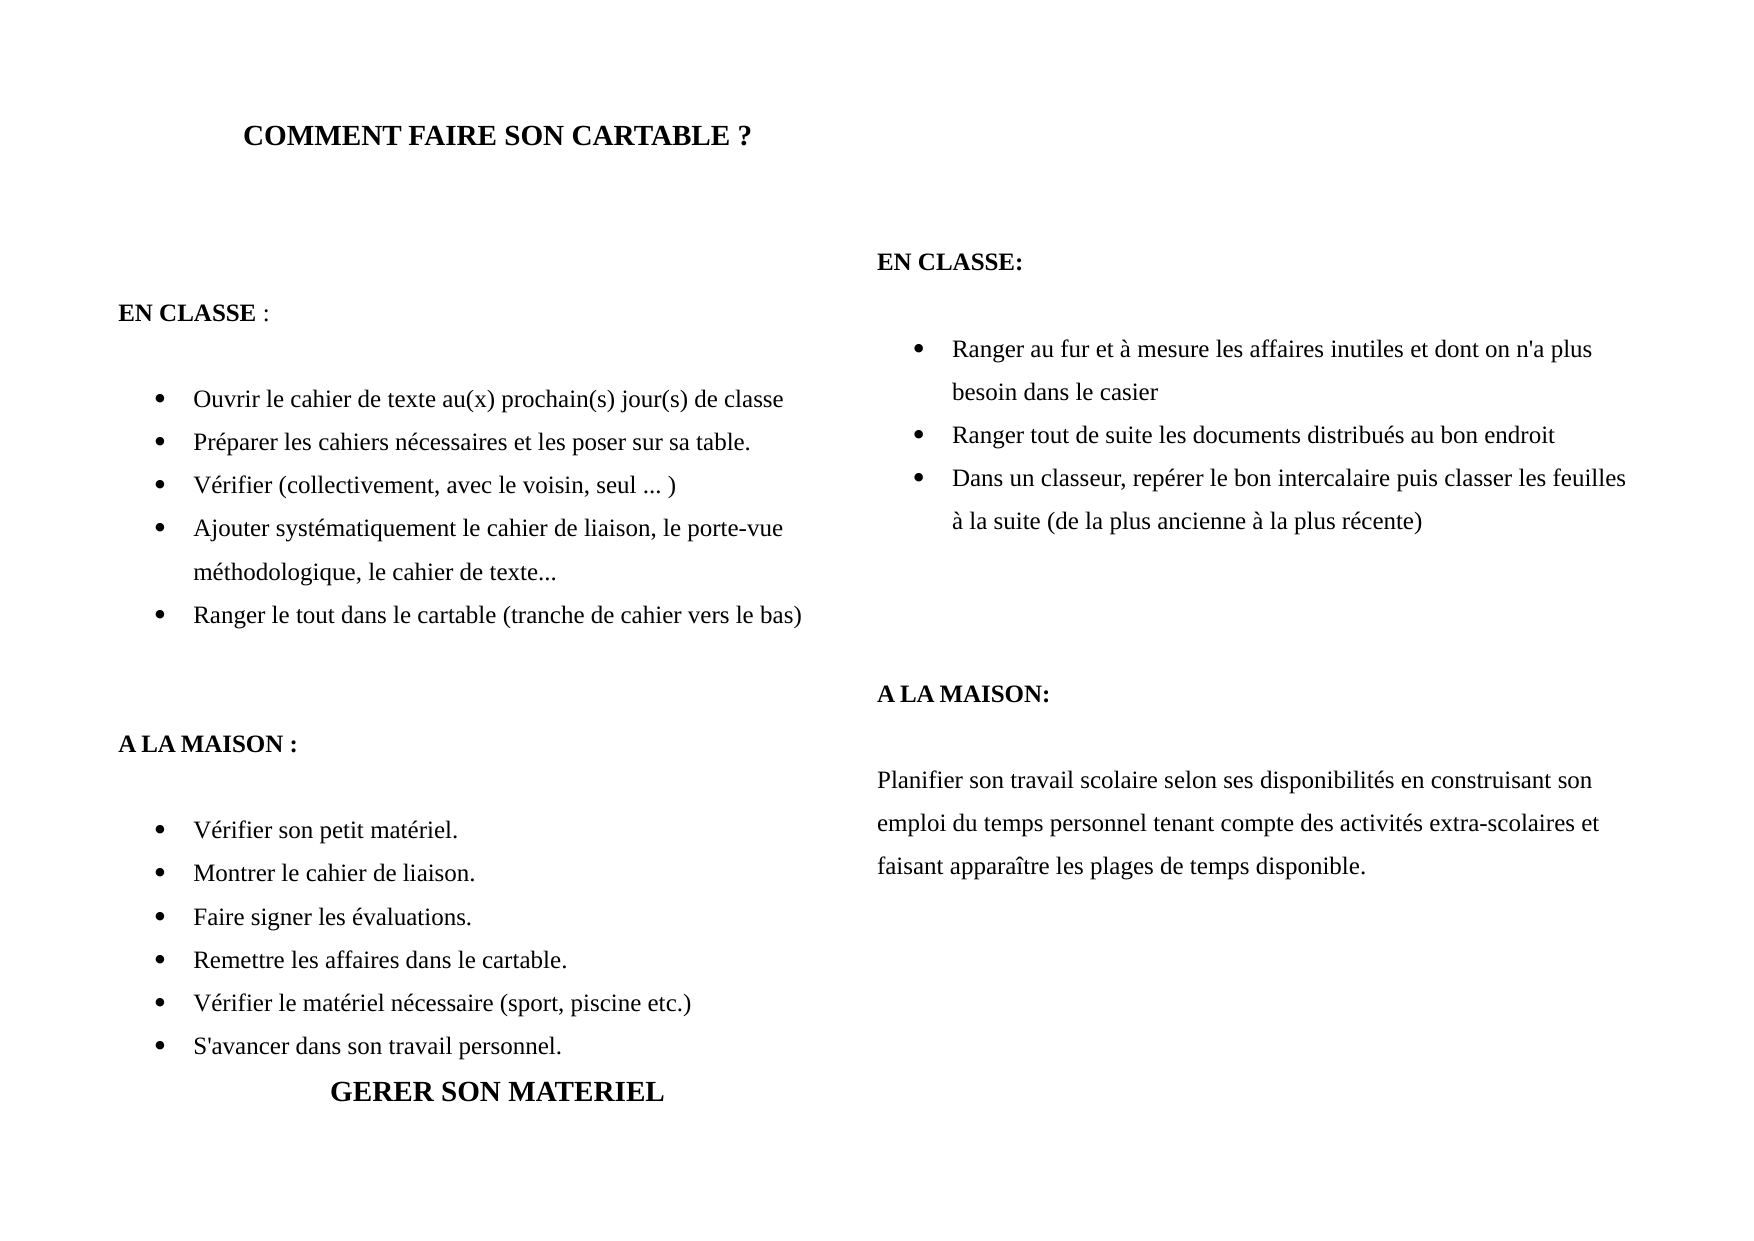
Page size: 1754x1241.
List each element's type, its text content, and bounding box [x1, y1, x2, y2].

list Faire signer les évaluations. [156, 902, 877, 930]
list Ouvrir le cahier de texte au(x) prochain(s) jour(s) de classe [156, 384, 877, 413]
text GERER SON MATERIEL [118, 1074, 877, 1108]
list Montrer le cahier de liaison. [156, 858, 877, 887]
text EN CLASSE : [118, 298, 877, 327]
list Vérifier son petit matériel. [156, 815, 877, 844]
list Dans un classeur, repérer le bon intercalaire puis classer les feuilles à la suite (de la plus ancienne à la plus récente) [914, 463, 1636, 535]
list Ranger le tout dans le cartable (tranche de cahier vers le bas) [156, 600, 877, 628]
text EN CLASSE: [877, 247, 1636, 276]
text A LA MAISON: [877, 679, 1636, 707]
text Planifier son travail scolaire selon ses disponibilités en construisant son emploi du temps personnel tenant compte des activités extra-scolaires et faisant apparaître les plages de temps disponible. [877, 765, 1636, 880]
text COMMENT FAIRE SON CARTABLE ? [118, 118, 877, 152]
list Préparer les cahiers nécessaires et les poser sur sa table. [156, 427, 877, 456]
list Vérifier (collectivement, avec le voisin, seul ... ) [156, 470, 877, 499]
list Ranger tout de suite les documents distribués au bon endroit [914, 420, 1636, 449]
list Vérifier le matériel nécessaire (sport, piscine etc.) [156, 988, 877, 1017]
list Remettre les affaires dans le cartable. [156, 945, 877, 973]
list Ranger au fur et à mesure les affaires inutiles et dont on n'a plus besoin dans le casier [914, 334, 1636, 406]
list Ajouter systématiquement le cahier de liaison, le porte-vue méthodologique, le cahier de texte... [156, 513, 877, 585]
list S'avancer dans son travail personnel. [156, 1031, 877, 1060]
text A LA MAISON : [118, 729, 877, 758]
